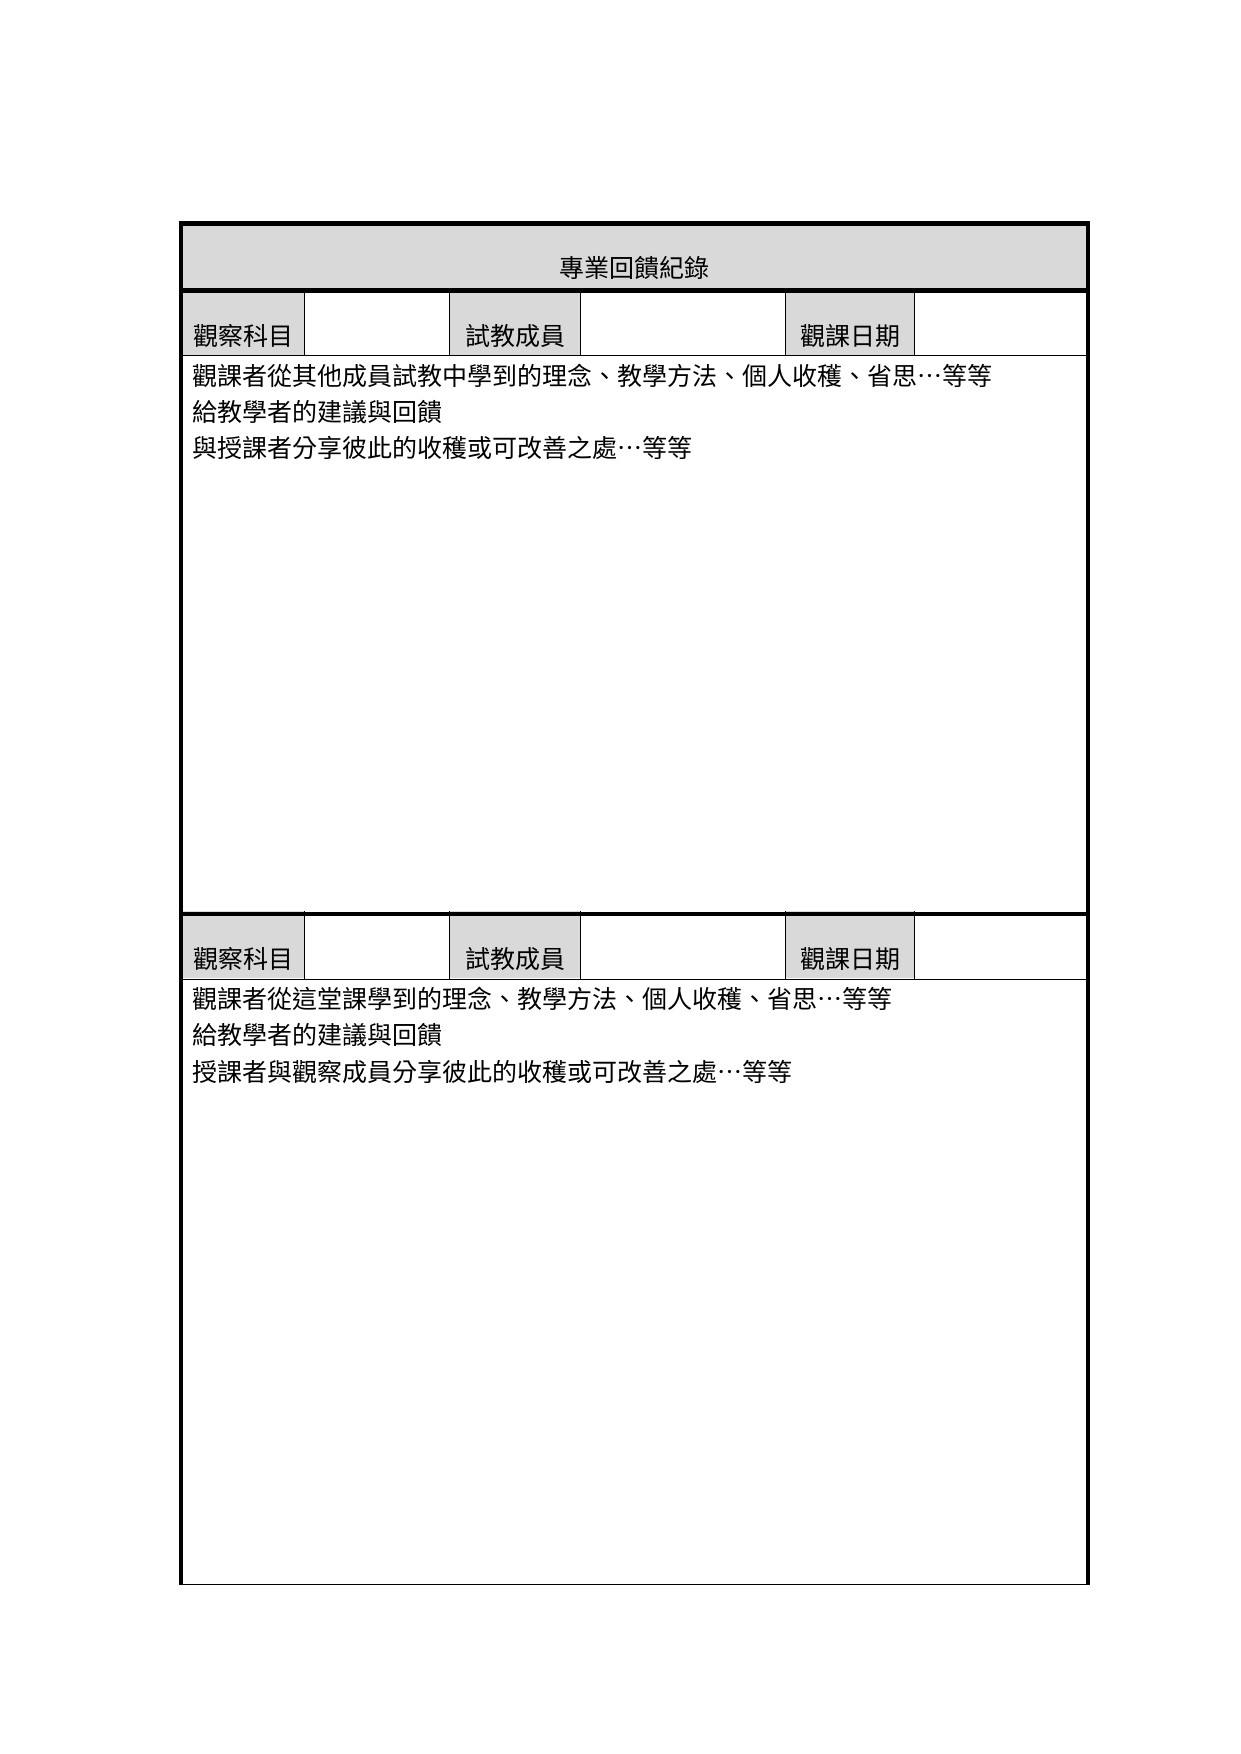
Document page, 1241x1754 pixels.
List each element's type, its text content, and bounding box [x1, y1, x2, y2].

table_cell 觀課日期 [786, 916, 914, 978]
table_cell 觀課者從其他成員試教中學到的理念、教學方法、個人收穫、省思…等等 給教學者的建議與回饋 與授課者分享彼此的收穫或可改善之處…等等 [183, 356, 1086, 911]
table_cell [915, 293, 1086, 355]
table_cell 觀察科目 [183, 916, 304, 978]
table_cell [581, 293, 785, 355]
table_cell [305, 916, 449, 978]
table_cell [915, 916, 1086, 978]
table_cell 試教成員 [450, 293, 580, 355]
table_cell 觀察科目 [183, 293, 304, 355]
table_cell [581, 916, 785, 978]
table_header 專業回饋紀錄 [183, 226, 1086, 288]
table_cell 觀課者從這堂課學到的理念、教學方法、個人收穫、省思…等等 給教學者的建議與回饋 授課者與觀察成員分享彼此的收穫或可改善之處…等等 [183, 980, 1086, 1584]
table_cell 觀課日期 [786, 293, 914, 355]
table_cell [305, 293, 449, 355]
table_cell 試教成員 [450, 916, 580, 978]
